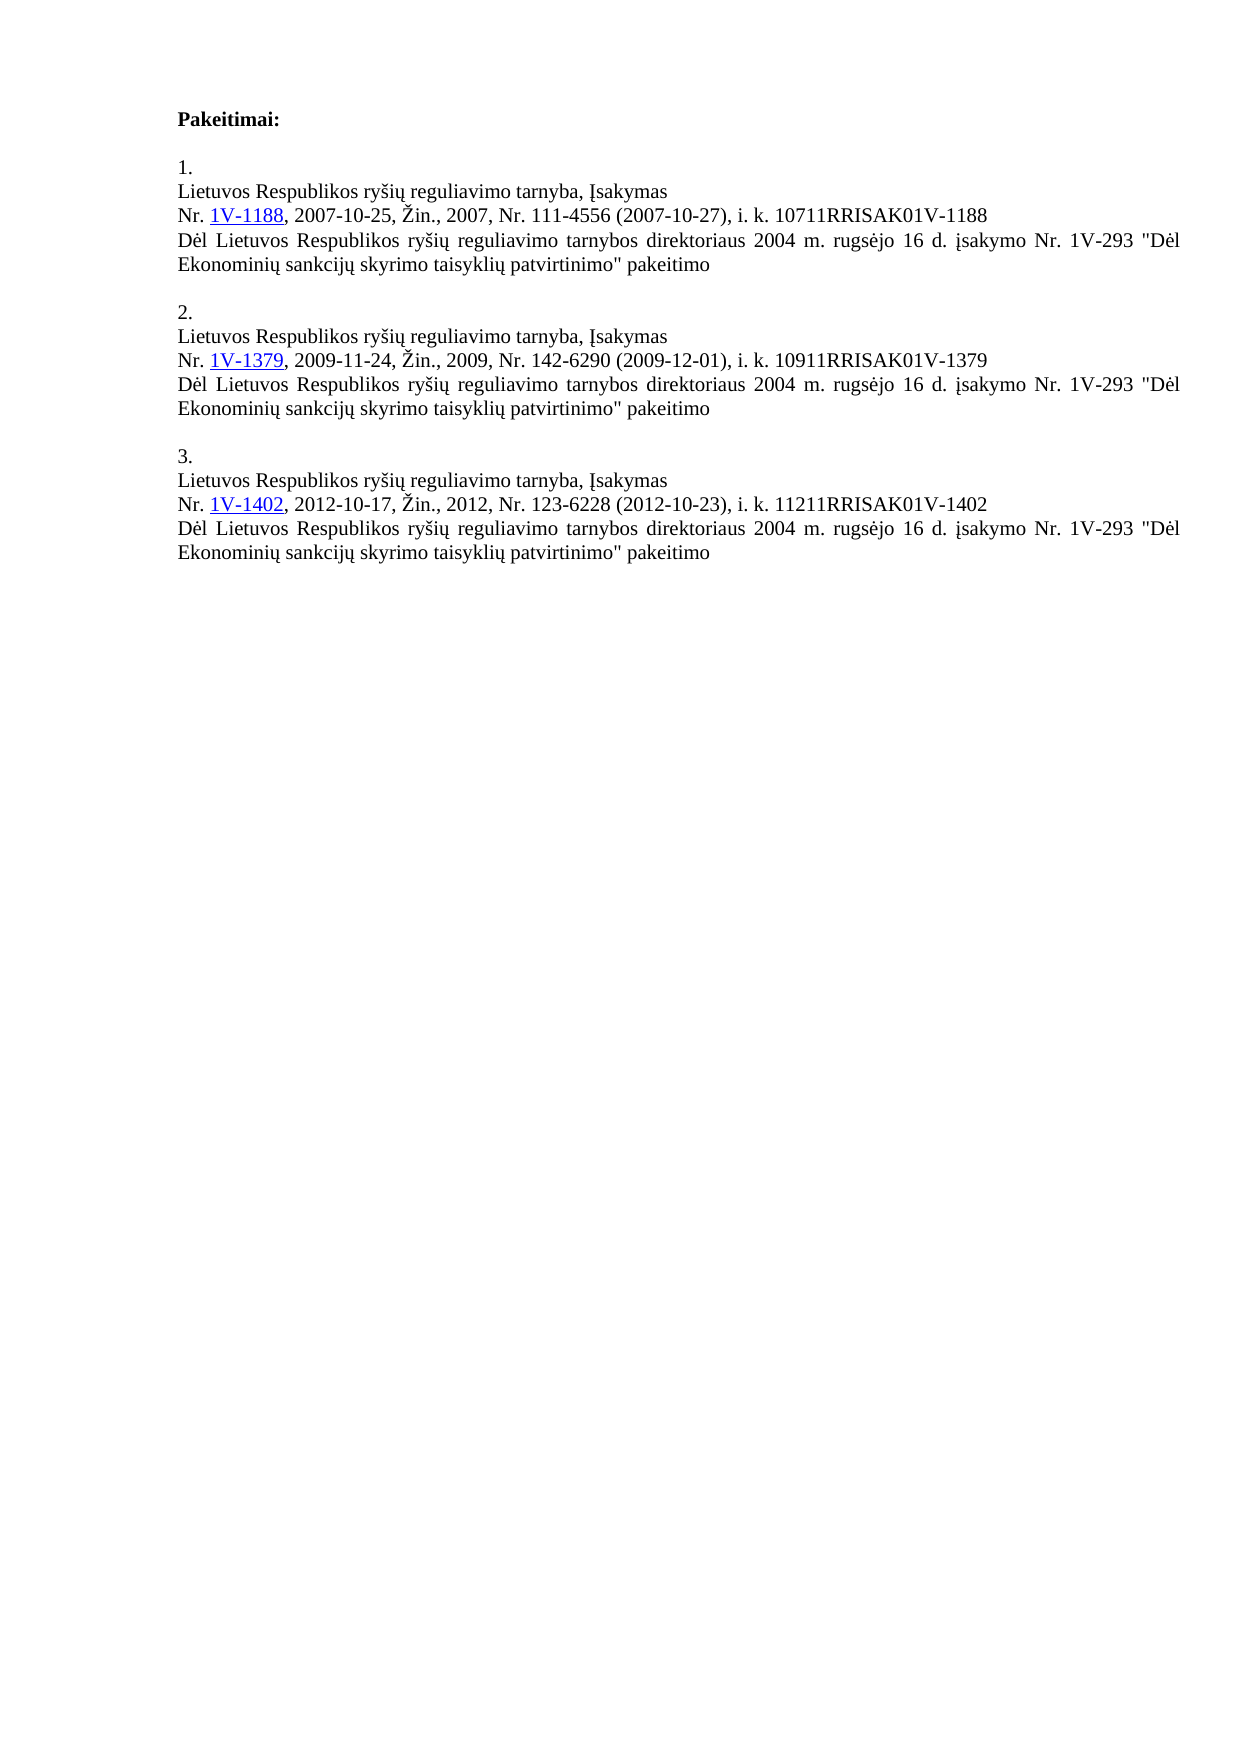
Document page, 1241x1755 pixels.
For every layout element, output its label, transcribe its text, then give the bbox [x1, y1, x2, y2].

text 1. [177, 155, 1181, 179]
text 2. [177, 300, 1181, 324]
text Nr. 1V-1402, 2012-10-17, Žin., 2012, Nr. 123-6228 (2012-10-23), i. k. 11211RRISAK01V-1402 [177, 492, 1181, 516]
text Pakeitimai: [177, 107, 1181, 131]
text Lietuvos Respublikos ryšių reguliavimo tarnyba, Įsakymas [177, 468, 1181, 492]
text 3. [177, 444, 1181, 468]
text Dėl Lietuvos Respublikos ryšių reguliavimo tarnybos direktoriaus 2004 m. rugsėjo 16 d. įsakymo Nr. 1V-293 "Dėl Ekonominių sankcijų skyrimo taisyklių patvirtinimo" pakeitimo [177, 372, 1181, 420]
text Lietuvos Respublikos ryšių reguliavimo tarnyba, Įsakymas [177, 324, 1181, 348]
text Nr. 1V-1379, 2009-11-24, Žin., 2009, Nr. 142-6290 (2009-12-01), i. k. 10911RRISAK01V-1379 [177, 348, 1181, 372]
text Nr. 1V-1188, 2007-10-25, Žin., 2007, Nr. 111-4556 (2007-10-27), i. k. 10711RRISAK01V-1188 [177, 203, 1181, 227]
text Lietuvos Respublikos ryšių reguliavimo tarnyba, Įsakymas [177, 179, 1181, 203]
text Dėl Lietuvos Respublikos ryšių reguliavimo tarnybos direktoriaus 2004 m. rugsėjo 16 d. įsakymo Nr. 1V-293 "Dėl Ekonominių sankcijų skyrimo taisyklių patvirtinimo" pakeitimo [177, 227, 1181, 276]
text Dėl Lietuvos Respublikos ryšių reguliavimo tarnybos direktoriaus 2004 m. rugsėjo 16 d. įsakymo Nr. 1V-293 "Dėl Ekonominių sankcijų skyrimo taisyklių patvirtinimo" pakeitimo [177, 516, 1181, 564]
